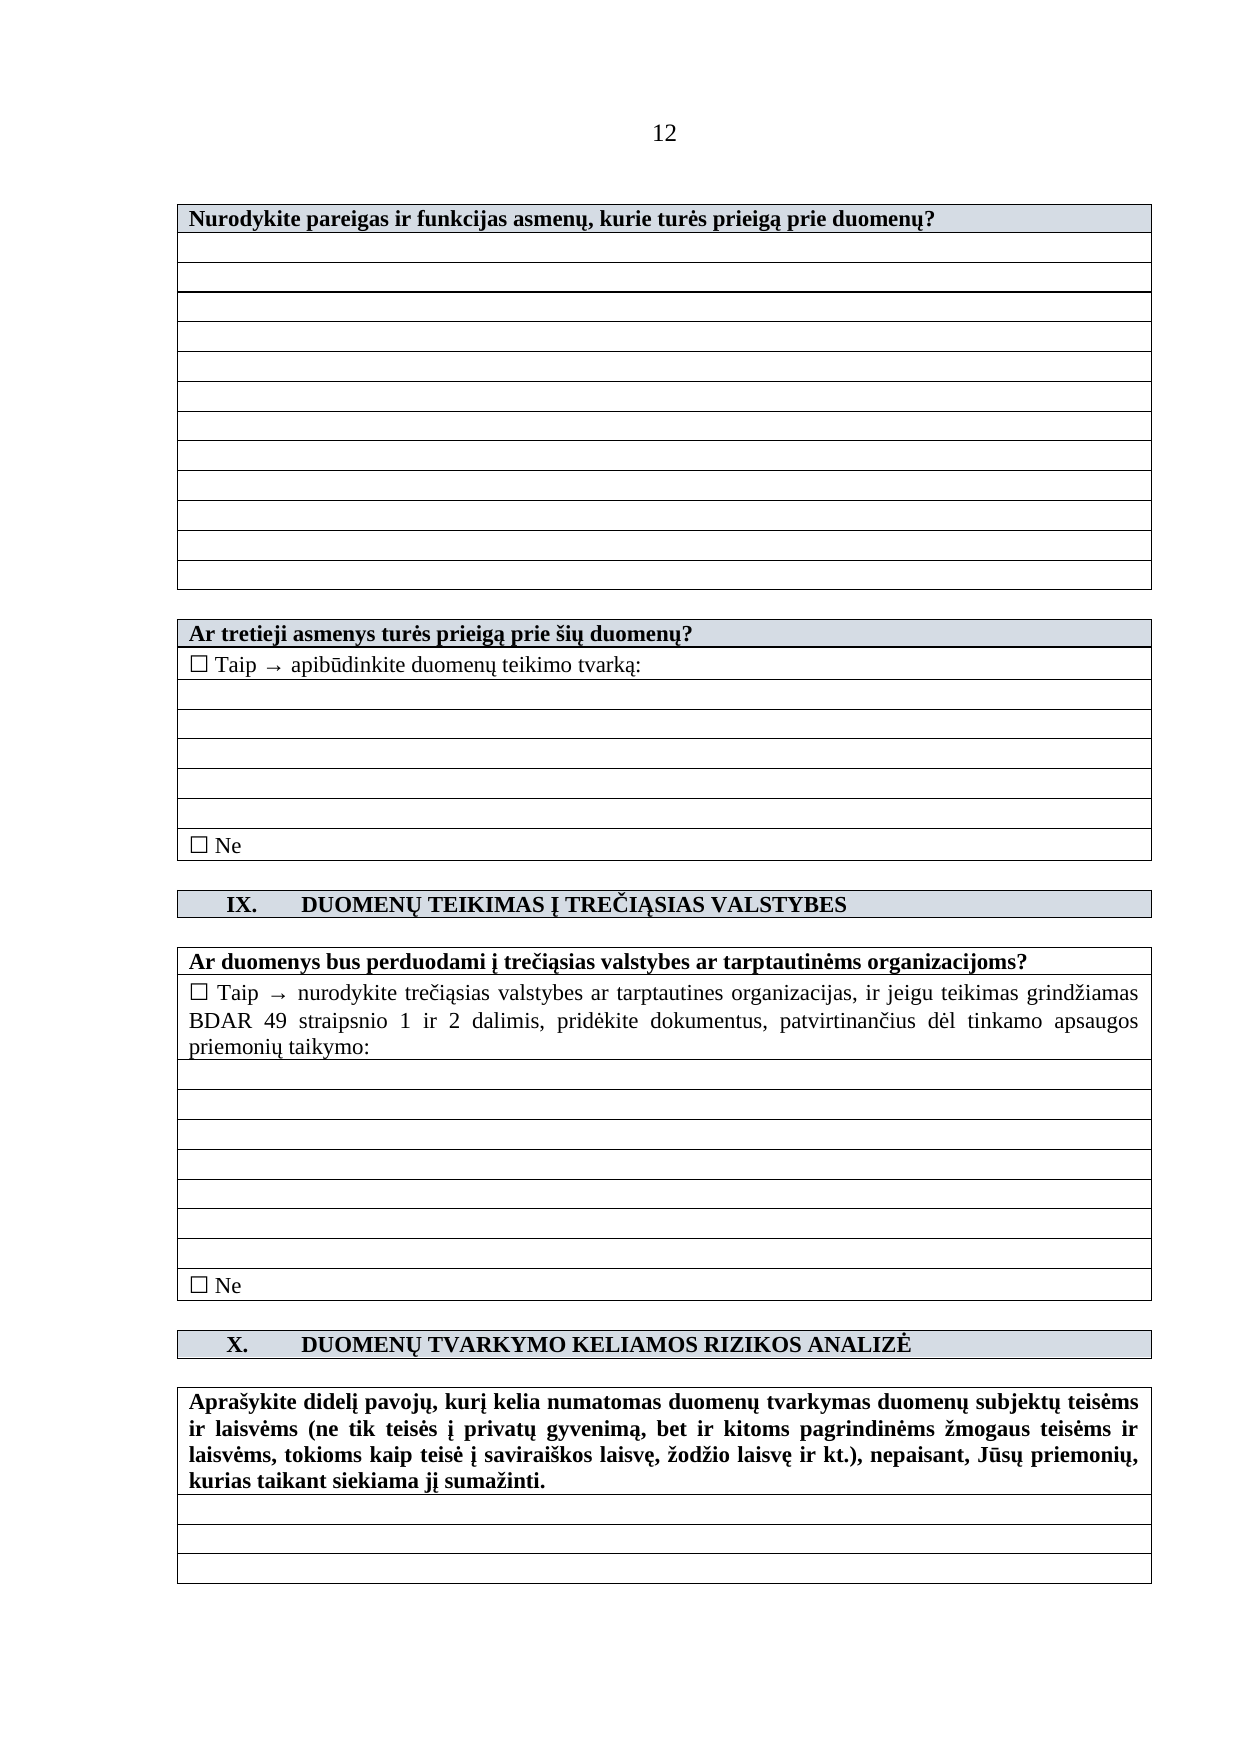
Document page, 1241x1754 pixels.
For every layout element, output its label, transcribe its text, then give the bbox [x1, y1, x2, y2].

table_cell [178, 1150, 1151, 1178]
table_cell [178, 233, 1151, 262]
table_cell [178, 1180, 1151, 1208]
table_header Nurodykite pareigas ir funkcijas asmenų, kurie turės prieigą prie duomenų? [178, 205, 1151, 232]
table_cell [178, 1239, 1151, 1268]
table_cell [178, 1209, 1151, 1238]
table_cell [178, 1525, 1151, 1553]
table_cell [178, 352, 1151, 381]
table_cell ☐ Taip → apibūdinkite duomenų teikimo tvarką: [178, 648, 1151, 679]
table_cell ☐ Ne [178, 1269, 1151, 1300]
table_cell ☐ Taip → nurodykite trečiąsias valstybes ar tarptautines organizacijas, ir jeigu teikimas grindžiamas BDAR 49 straipsnio 1 ir 2 dalimis, pridėkite dokumentus, patvirtinančius dėl tinkamo apsaugos priemonių taikymo: [178, 975, 1151, 1059]
table_header X. DUOMENŲ TVARKYMO KELIAMOS RIZIKOS ANALIZĖ [178, 1331, 1151, 1357]
table_cell [178, 1554, 1151, 1583]
table_cell [178, 471, 1151, 500]
table_cell [178, 769, 1151, 798]
table_cell [178, 1090, 1151, 1119]
table_header Aprašykite didelį pavojų, kurį kelia numatomas duomenų tvarkymas duomenų subjektų teisėms ir laisvėms (ne tik teisės į privatų gyvenimą, bet ir kitoms pagrindinėms žmogaus teisėms ir laisvėms, tokioms kaip teisė į saviraiškos laisvę, žodžio laisvę ir kt.), nepaisant, Jūsų priemonių, kurias taikant siekiama jį sumažinti. [178, 1388, 1151, 1494]
table_header Ar tretieji asmenys turės prieigą prie šių duomenų? [178, 620, 1151, 646]
table_cell [178, 441, 1151, 470]
table_cell [178, 531, 1151, 559]
table_header IX. DUOMENŲ TEIKIMAS Į TREČIĄSIAS VALSTYBES [178, 891, 1151, 917]
table_cell [178, 1120, 1151, 1149]
table_cell [178, 412, 1151, 440]
table_cell ☐ Ne [178, 829, 1151, 860]
table_cell [178, 501, 1151, 530]
table_cell [178, 1495, 1151, 1523]
table_cell [178, 739, 1151, 768]
table_cell [178, 561, 1151, 589]
table_cell [178, 680, 1151, 708]
table_cell [178, 799, 1151, 828]
table_cell [178, 322, 1151, 351]
table_cell [178, 263, 1151, 291]
table_cell [178, 710, 1151, 738]
table_cell [178, 382, 1151, 411]
table_header Ar duomenys bus perduodami į trečiąsias valstybes ar tarptautinėms organizacijoms? [178, 948, 1151, 974]
table_cell [178, 293, 1151, 321]
table_cell [178, 1060, 1151, 1089]
